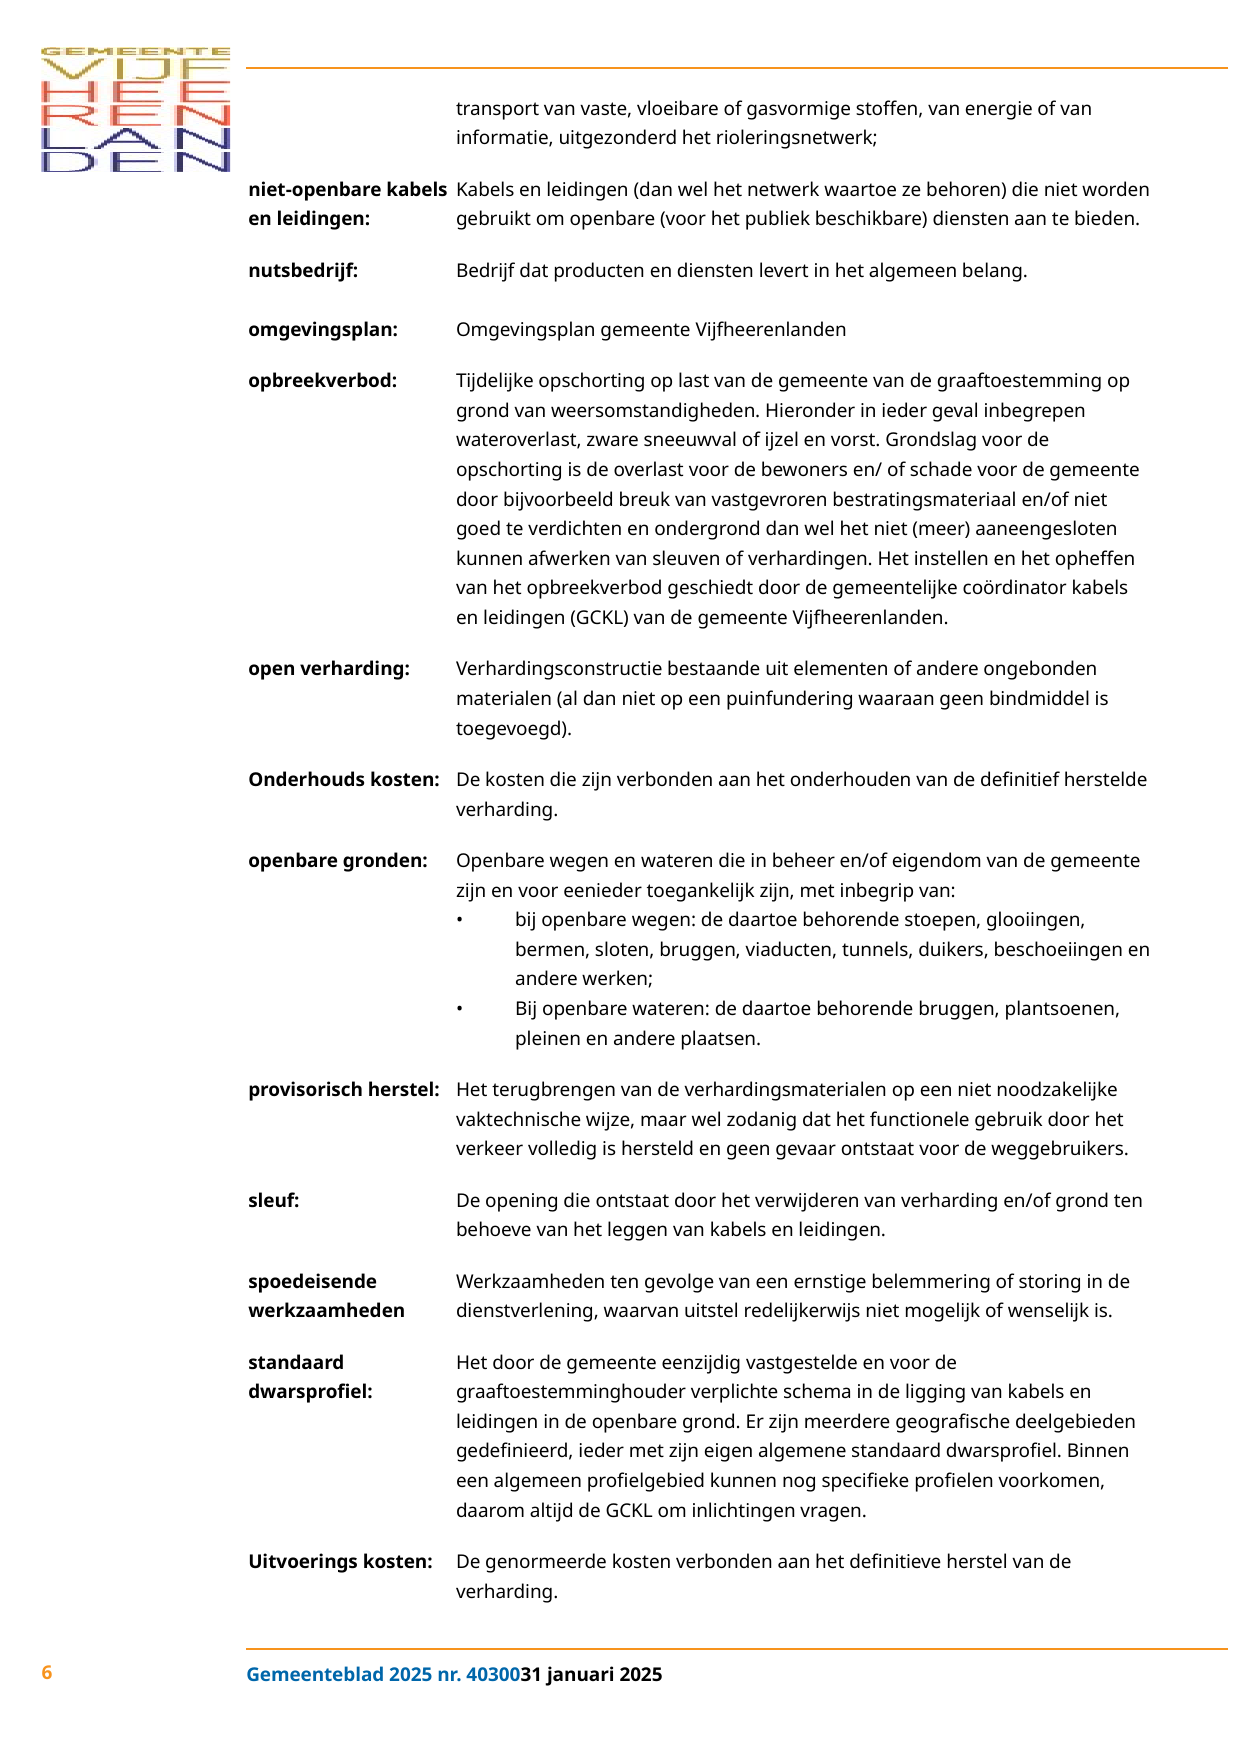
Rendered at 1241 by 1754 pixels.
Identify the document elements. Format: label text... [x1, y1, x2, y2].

table_cell Het door de gemeente eenzijdig vastgestelde en voor de graaftoestemminghouder verplichte schema in de ligging van kabels en leidingen in de openbare grond. Er zijn meerdere geografische deelgebieden gedefinieerd, ieder met zijn eigen algemene standaard dwarsprofiel. Binnen een algemeen profielgebied kunnen nog specifieke profielen voorkomen, daarom altijd de GCKL om inlichtingen vragen. [456, 1349, 1152, 1523]
table_cell [456, 1523, 1152, 1548]
table_cell Verhardingsconstructie bestaande uit elementen of andere ongebonden materialen (al dan niet op een puinfundering waaraan geen bindmiddel is toegevoegd). [456, 656, 1152, 741]
table_cell [248, 1523, 456, 1548]
table_cell [456, 1051, 1152, 1076]
table_cell Bedrijf dat producten en diensten levert in het algemeen belang. Omgevingsplan gemeente Vijfheerenlanden [456, 257, 1152, 342]
table_cell Werkzaamheden ten gevolge van een ernstige belemmering of storing in de dienstverlening, waarvan uitstel redelijkerwijs niet mogelijk of wenselijk is. [456, 1268, 1152, 1323]
table_cell transport van vaste, vloeibare of gasvormige stoffen, van energie of van informatie, uitgezonderd het rioleringsnetwerk; [456, 95, 1152, 150]
table_cell Kabels en leidingen (dan wel het netwerk waartoe ze behoren) die niet worden gebruikt om openbare (voor het publiek beschikbare) diensten aan te bieden. [456, 176, 1152, 231]
table_cell [456, 741, 1152, 766]
table_cell [248, 822, 456, 847]
table_cell spoedeisende werkzaamheden [248, 1268, 456, 1323]
table_cell [248, 95, 456, 150]
table_cell niet-openbare kabels en leidingen: [248, 176, 456, 231]
table_cell [456, 231, 1152, 257]
table_cell [248, 1051, 456, 1076]
table_cell [456, 822, 1152, 847]
table_cell Het terugbrengen van de verhardingsmaterialen op een niet noodzakelijke vaktechnische wijze, maar wel zodanig dat het functionele gebruik door het verkeer volledig is hersteld en geen gevaar ontstaat voor de weggebruikers. [456, 1076, 1152, 1161]
table_cell Tijdelijke opschorting op last van de gemeente van de graaftoestemming op grond van weersomstandigheden. Hieronder in ieder geval inbegrepen wateroverlast, zware sneeuwval of ijzel en vorst. Grondslag voor de opschorting is de overlast voor de bewoners en/ of schade voor de gemeente door bijvoorbeeld breuk van vastgevroren bestratingsmateriaal en/of niet goed te verdichten en ondergrond dan wel het niet (meer) aaneengesloten kunnen afwerken van sleuven of verhardingen. Het instellen en het opheffen van het opbreekverbod geschiedt door de gemeentelijke coördinator kabels en leidingen (GCKL) van de gemeente Vijfheerenlanden. [456, 368, 1152, 630]
table_cell [248, 1323, 456, 1349]
table_cell standaard dwarsprofiel: [248, 1349, 456, 1523]
table_cell [248, 150, 456, 176]
table_cell provisorisch herstel: [248, 1076, 456, 1161]
table_cell [456, 150, 1152, 176]
table_cell [456, 1161, 1152, 1187]
table_cell opbreekverbod: [248, 368, 456, 630]
table_cell nutsbedrijf: omgevingsplan: [248, 257, 456, 342]
table_cell [248, 630, 456, 656]
table_cell [248, 231, 456, 257]
table_cell De kosten die zijn verbonden aan het onderhouden van de definitief herstelde verharding. [456, 766, 1152, 822]
table_cell Uitvoerings kosten: [248, 1548, 456, 1604]
table_cell [456, 1323, 1152, 1349]
table_cell Onderhouds kosten: [248, 766, 456, 822]
picture [41, 47, 231, 172]
table_cell [456, 630, 1152, 656]
table_cell openbare gronden: [248, 847, 456, 1051]
table_cell [248, 1161, 456, 1187]
table_cell [248, 741, 456, 766]
table_cell sleuf: [248, 1187, 456, 1242]
table_cell De genormeerde kosten verbonden aan het definitieve herstel van de verharding. [456, 1548, 1152, 1604]
table_cell open verharding: [248, 656, 456, 741]
table_cell [456, 1242, 1152, 1268]
table_cell De opening die ontstaat door het verwijderen van verharding en/of grond ten behoeve van het leggen van kabels en leidingen. [456, 1187, 1152, 1242]
table_cell [456, 342, 1152, 367]
table_cell [248, 1242, 456, 1268]
table_cell [248, 342, 456, 367]
table_cell Openbare wegen en wateren die in beheer en/of eigendom van de gemeente zijn en voor eenieder toegankelijk zijn, met inbegrip van: bij openbare wegen: de daartoe behorende stoepen, glooiingen, bermen, sloten, bruggen, viaducten, tunnels, duikers, beschoeiingen en andere werken; Bij openbare wateren: de daartoe behorende bruggen, plantsoenen, pleinen en andere plaatsen. [456, 847, 1152, 1051]
